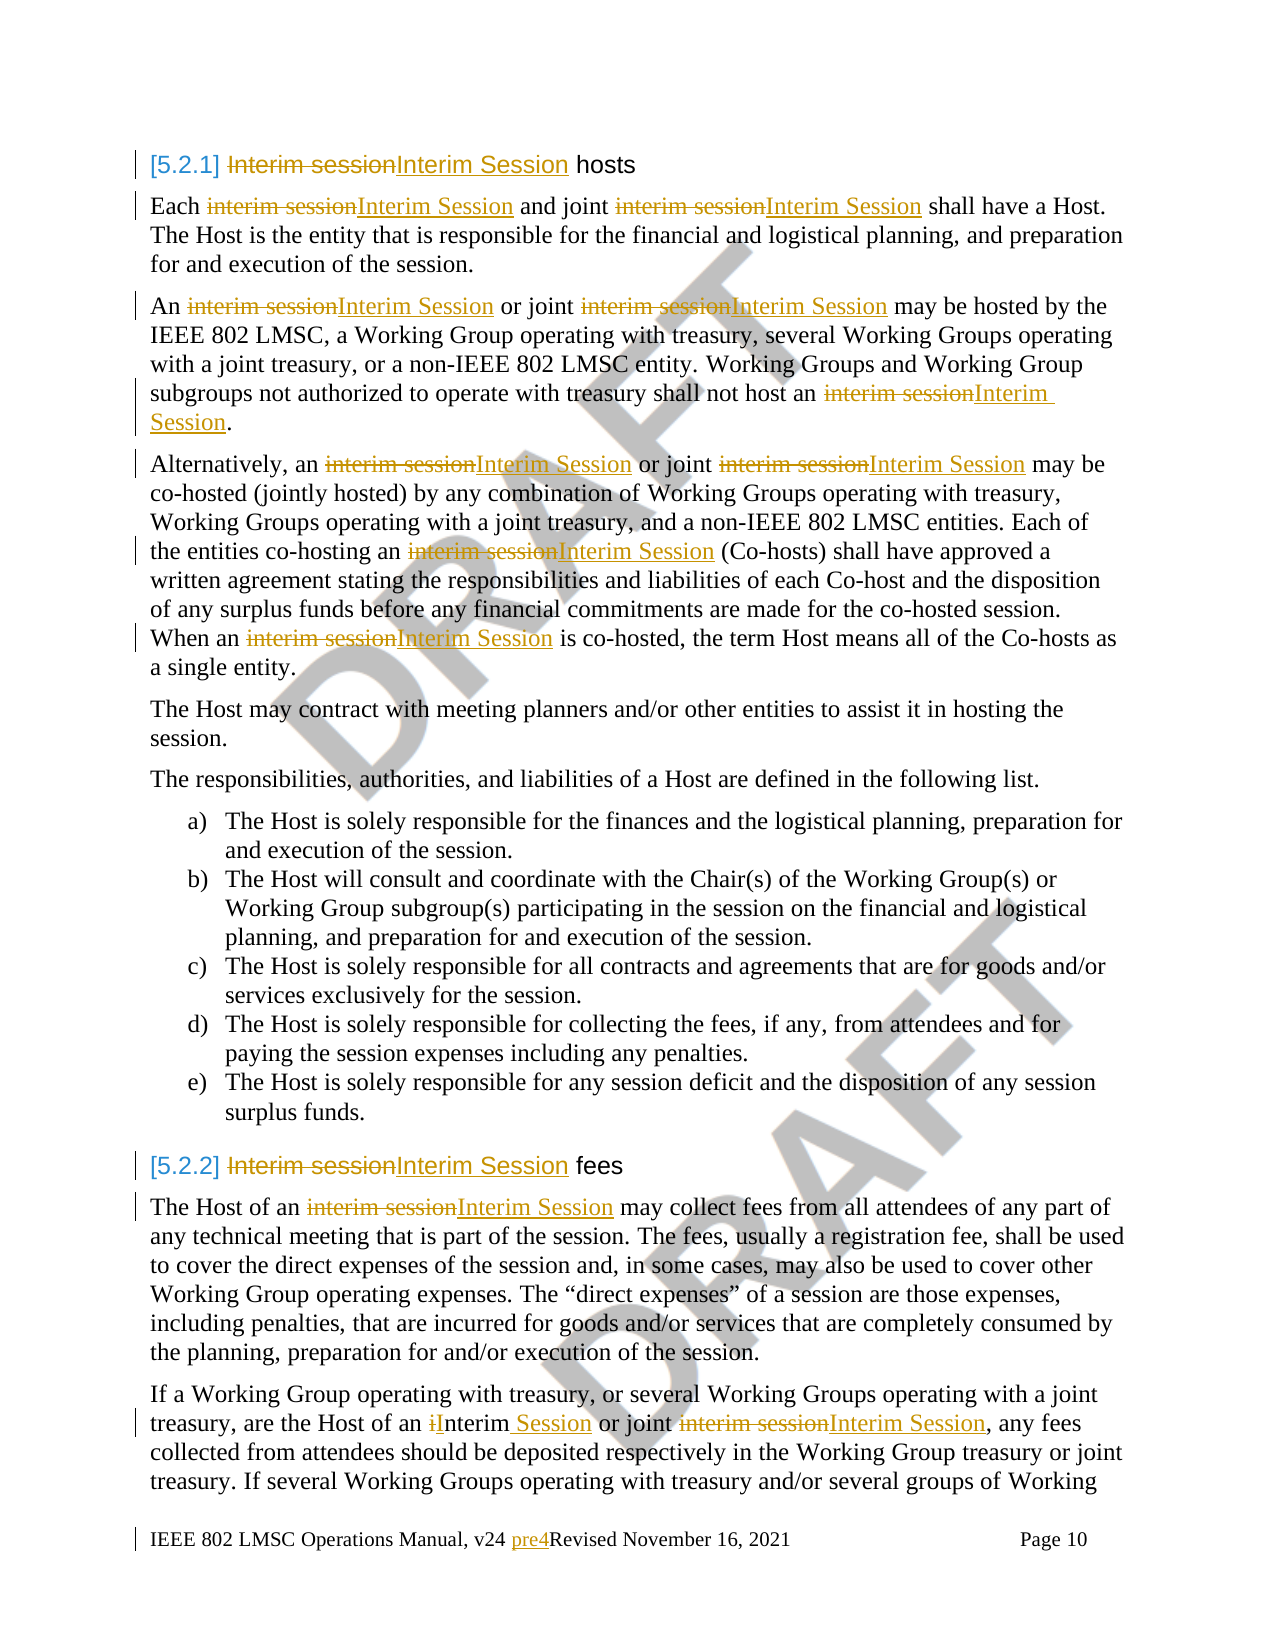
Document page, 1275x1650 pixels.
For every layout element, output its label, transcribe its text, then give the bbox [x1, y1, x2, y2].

list The Host is solely responsible for any session deficit and the disposition of any session surplus funds. [187, 1067, 1125, 1125]
text The responsibilities, authorities, and liabilities of a Host are defined in the following list. [150, 764, 1125, 793]
subtitle Interim Session hosts [150, 150, 1125, 179]
text An Interim Session or joint Interim Session may be hosted by the IEEE 802 LMSC, a Working Group operating with treasury, several Working Groups operating with a joint treasury, or a non-IEEE 802 LMSC entity. Working Groups and Working Group subgroups not authorized to operate with treasury shall not host an Interim Session. [150, 291, 1125, 436]
text Each Interim Session and joint Interim Session shall have a Host. The Host is the entity that is responsible for the financial and logistical planning, and preparation for and execution of the session. [150, 191, 1125, 278]
picture [0, 0, 1275, 1650]
text The Host of an Interim Session may collect fees from all attendees of any part of any technical meeting that is part of the session. The fees, usually a registration fee, shall be used to cover the direct expenses of the session and, in some cases, may also be used to cover other Working Group operating expenses. The “direct expenses” of a session are those expenses, including penalties, that are incurred for goods and/or services that are completely consumed by the planning, preparation for and/or execution of the session. [150, 1192, 1125, 1366]
list The Host is solely responsible for collecting the fees, if any, from attendees and for paying the session expenses including any penalties. [187, 1009, 1125, 1067]
list The Host is solely responsible for the finances and the logistical planning, preparation for and execution of the session. [187, 806, 1125, 864]
list The Host is solely responsible for all contracts and agreements that are for goods and/or services exclusively for the session. [187, 951, 1125, 1009]
text The Host may contract with meeting planners and/or other entities to assist it in hosting the session. [150, 693, 1125, 752]
text If a Working Group operating with treasury, or several Working Groups operating with a joint treasury, are the Host of an Interim Session or joint Interim Session, any fees collected from attendees should be deposited respectively in the Working Group treasury or joint treasury. If several Working Groups operating with treasury and/or several groups of Working Groups operating with joint treasury co-host a joint Interim Session, any fees collected from attendees should be deposited in the bank account of one of the co-hosting Working Groups, as specified in the co-hosting agreement. [150, 1379, 1125, 1495]
subtitle Interim Session fees [150, 1151, 1125, 1180]
list The Host will consult and coordinate with the Chair(s) of the Working Group(s) or Working Group subgroup(s) participating in the session on the financial and logistical planning, and preparation for and execution of the session. [187, 864, 1125, 951]
text Alternatively, an Interim Session or joint Interim Session may be co-hosted (jointly hosted) by any combination of Working Groups operating with treasury, Working Groups operating with a joint treasury, and a non-IEEE 802 LMSC entities. Each of the entities co-hosting an Interim Session (Co-hosts) shall have approved a written agreement stating the responsibilities and liabilities of each Co-host and the disposition of any surplus funds before any financial commitments are made for the co-hosted session. When an Interim Session is co-hosted, the term Host means all of the Co-hosts as a single entity. [150, 448, 1125, 681]
